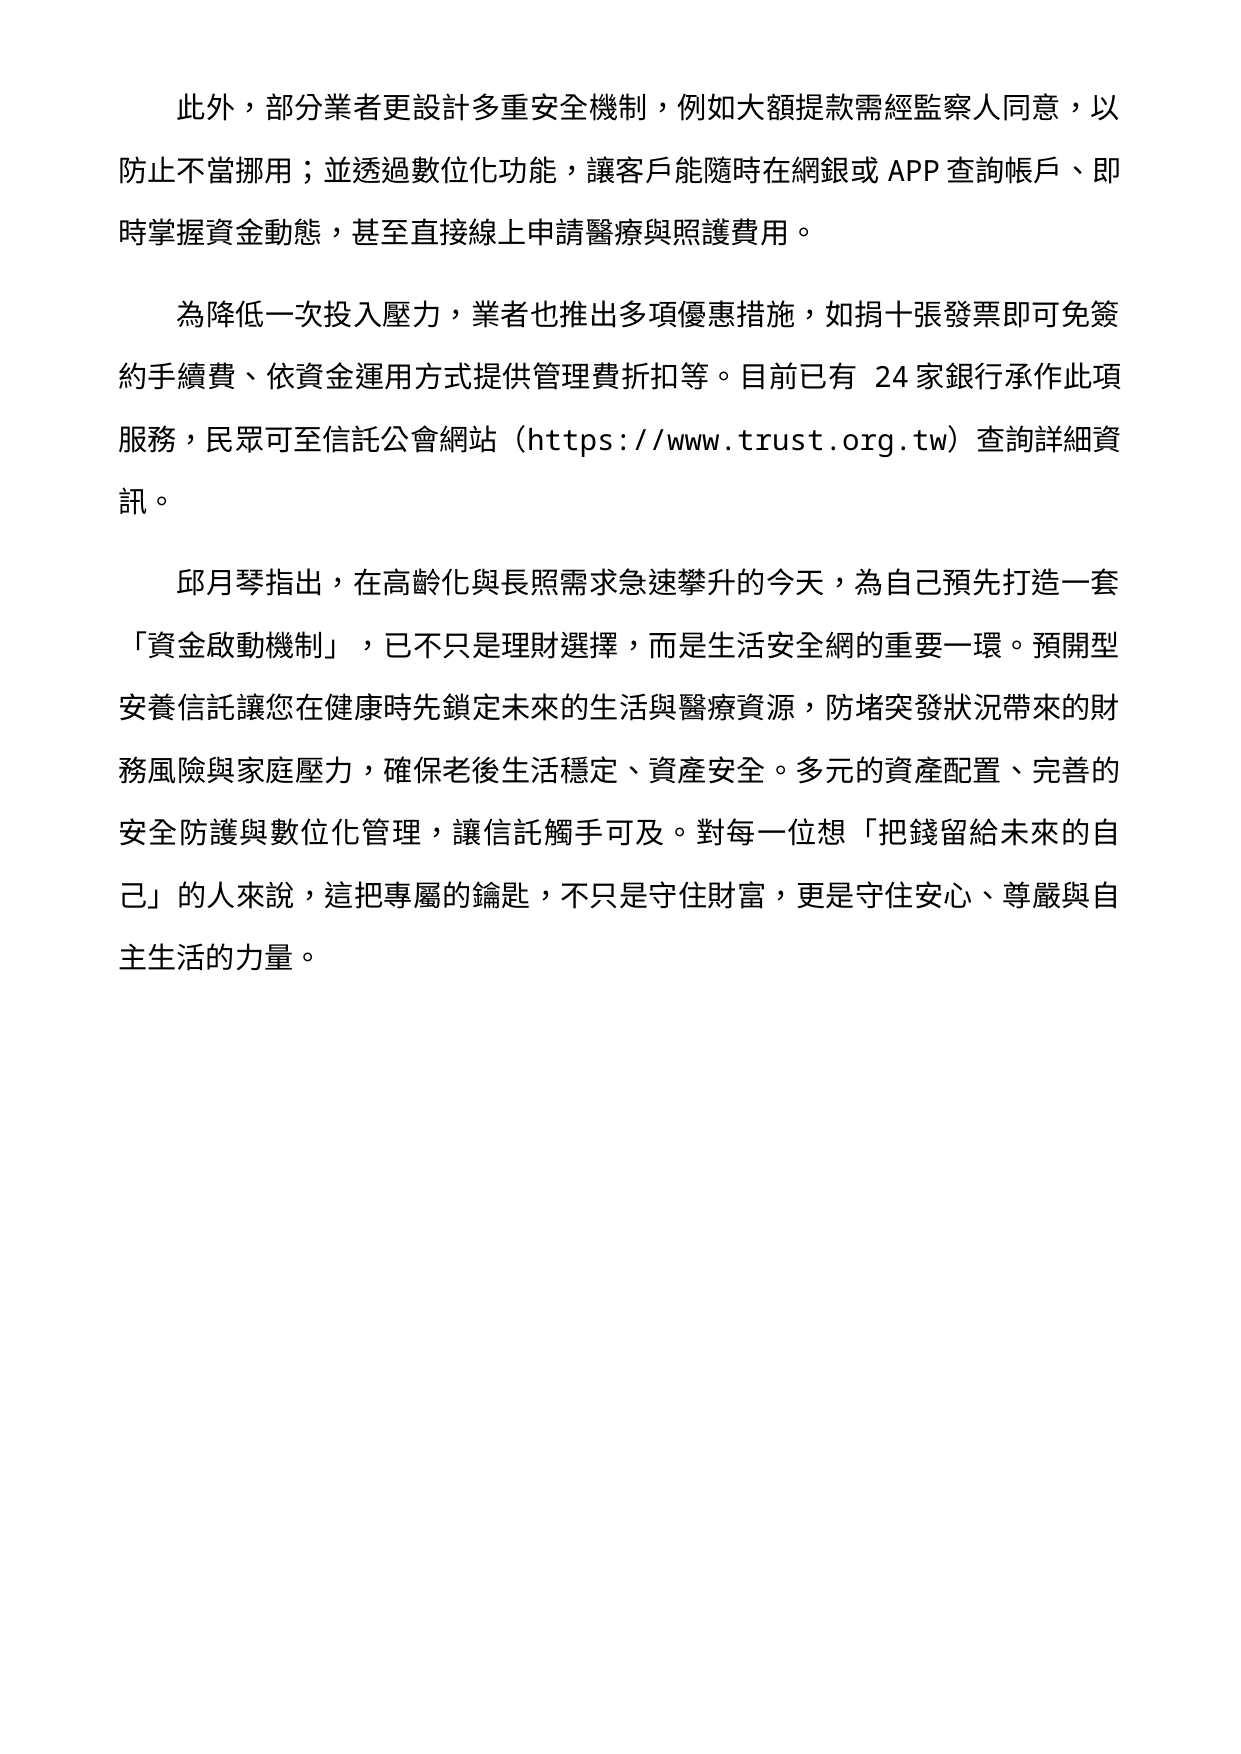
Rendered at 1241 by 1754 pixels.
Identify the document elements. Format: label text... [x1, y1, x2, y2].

text 此外，部分業者更設計多重安全機制，例如大額提款需經監察人同意，以防止不當挪用；並透過數位化功能，讓客戶能隨時在網銀或APP查詢帳戶、即時掌握資金動態，甚至直接線上申請醫療與照護費用。 [118, 64, 1122, 252]
text 邱月琴指出，在高齡化與長照需求急速攀升的今天，為自己預先打造一套「資金啟動機制」，已不只是理財選擇，而是生活安全網的重要一環。預開型安養信託讓您在健康時先鎖定未來的生活與醫療資源，防堵突發狀況帶來的財務風險與家庭壓力，確保老後生活穩定、資產安全。多元的資產配置、完善的安全防護與數位化管理，讓信託觸手可及。對每一位想「把錢留給未來的自己」的人來說，這把專屬的鑰匙，不只是守住財富，更是守住安心、尊嚴與自主生活的力量。 [118, 539, 1122, 977]
text 為降低一次投入壓力，業者也推出多項優惠措施，如捐十張發票即可免簽約手續費、依資金運用方式提供管理費折扣等。目前已有 24家銀行承作此項服務，民眾可至信託公會網站（https://www.trust.org.tw）查詢詳細資訊。 [118, 271, 1122, 521]
